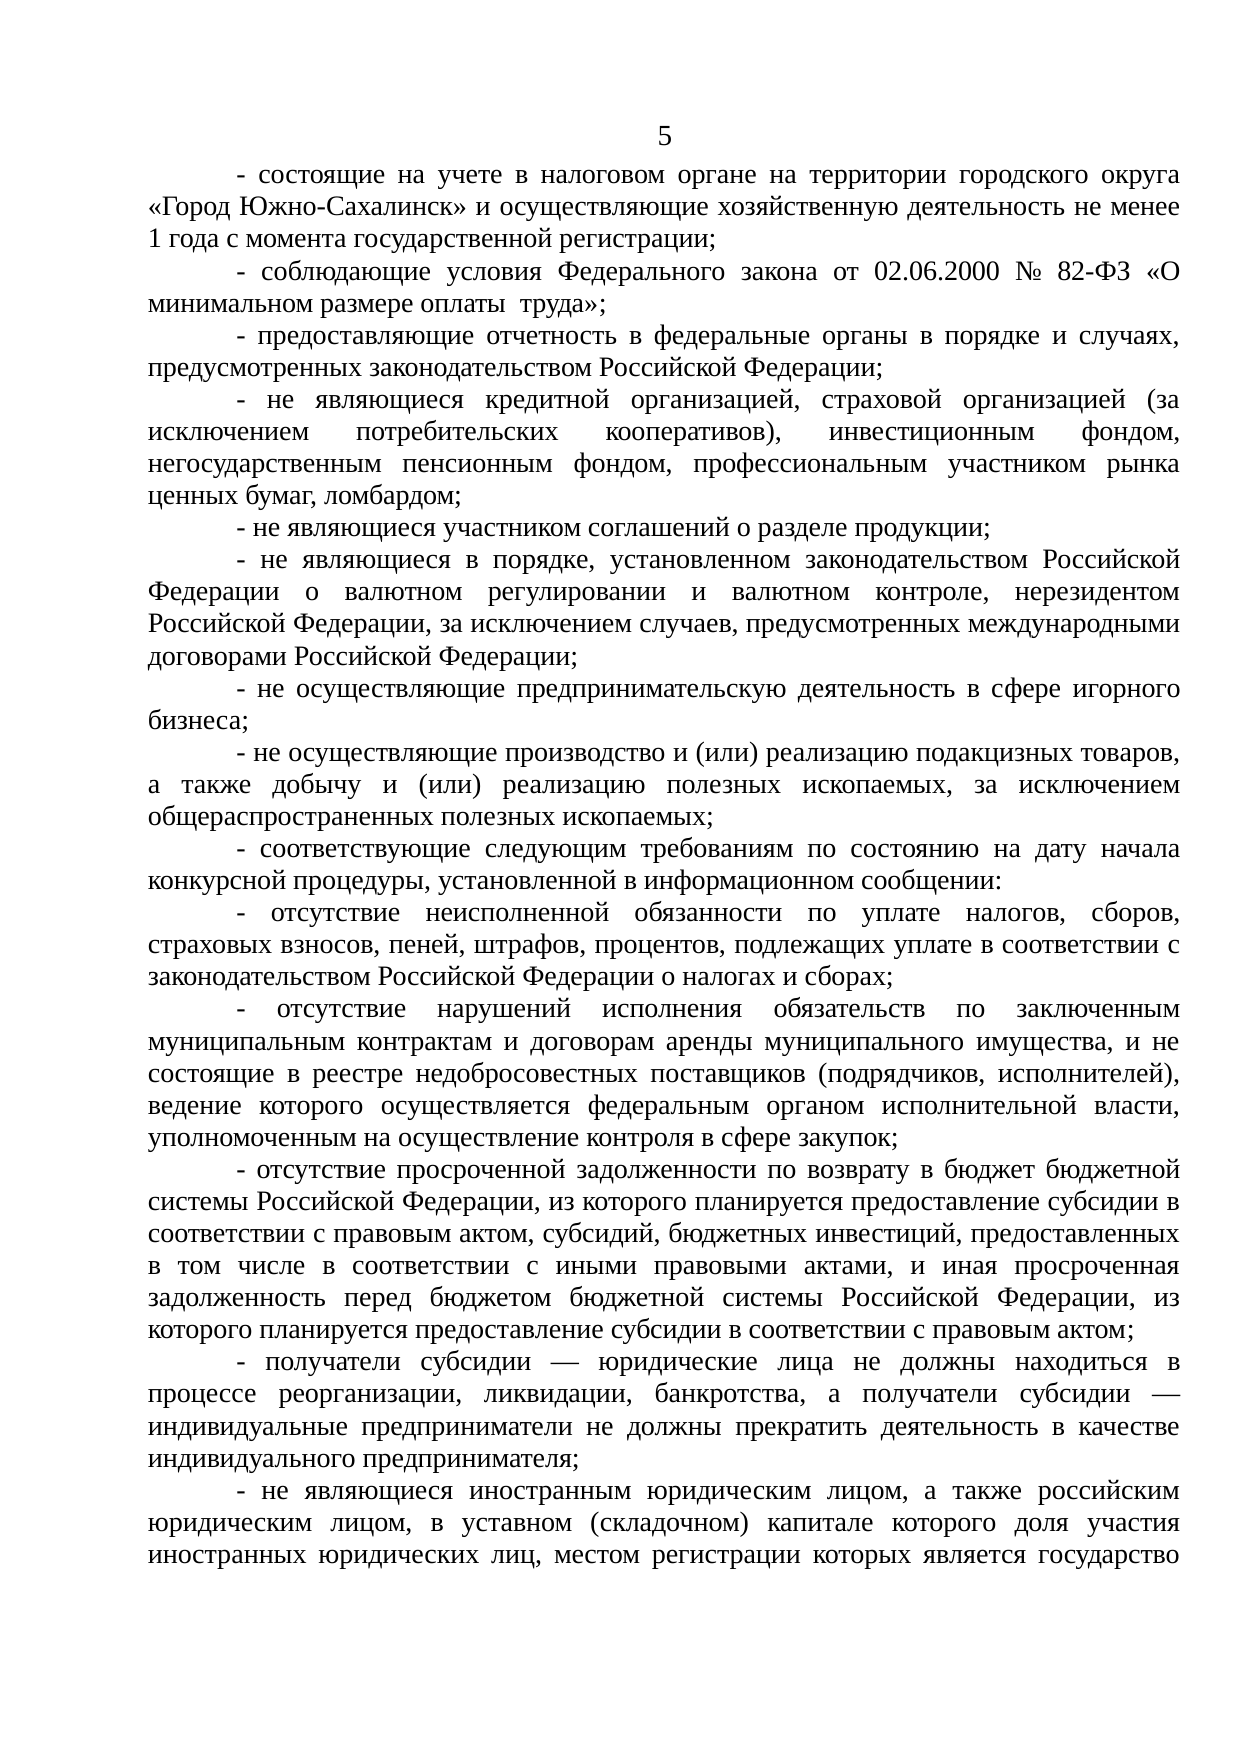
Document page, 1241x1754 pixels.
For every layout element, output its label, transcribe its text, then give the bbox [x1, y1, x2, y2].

text - не осуществляющие предпринимательскую деятельность в сфере игорного бизнеса; [148, 671, 1181, 735]
text - соответствующие следующим требованиям по состоянию на дату начала конкурсной процедуры, установленной в информационном сообщении: [148, 831, 1181, 896]
text - получатели субсидии — юридические лица не должны находиться в процессе реорганизации, ликвидации, банкротства, а получатели субсидии — индивидуальные предприниматели не должны прекратить деятельность в качестве индивидуального предпринимателя; [148, 1345, 1181, 1473]
text - соблюдающие условия Федерального закона от 02.06.2000 № 82-ФЗ «О минимальном размере оплаты труда»; [148, 254, 1181, 318]
text - состоящие на учете в налоговом органе на территории городского округа «Город Южно-Сахалинск» и осуществляющие хозяйственную деятельность не менее 1 года с момента государственной регистрации; [148, 158, 1181, 254]
text - не являющиеся участником соглашений о разделе продукции; [148, 511, 1181, 543]
text - не осуществляющие производство и (или) реализацию подакцизных товаров, а также добычу и (или) реализацию полезных ископаемых, за исключением общераспространенных полезных ископаемых; [148, 735, 1181, 831]
text - отсутствие нарушений исполнения обязательств по заключенным муниципальным контрактам и договорам аренды муниципального имущества, и не состоящие в реестре недобросовестных поставщиков (подрядчиков, исполнителей), ведение которого осуществляется федеральным органом исполнительной власти, уполномоченным на осуществление контроля в сфере закупок; [148, 992, 1181, 1152]
text - не являющиеся в порядке, установленном законодательством Российской Федерации о валютном регулировании и валютном контроле, нерезидентом Российской Федерации, за исключением случаев, предусмотренных международными договорами Российской Федерации; [148, 543, 1181, 671]
text - не являющиеся иностранным юридическим лицом, а также российским юридическим лицом, в уставном (складочном) капитале которого доля участия иностранных юридических лиц, местом регистрации которых является государство [148, 1473, 1181, 1569]
text - предоставляющие отчетность в федеральные органы в порядке и случаях, предусмотренных законодательством Российской Федерации; [148, 318, 1181, 382]
text - не являющиеся кредитной организацией, страховой организацией (за исключением потребительских кооперативов), инвестиционным фондом, негосударственным пенсионным фондом, профессиональным участником рынка ценных бумаг, ломбардом; [148, 382, 1181, 511]
text - отсутствие просроченной задолженности по возврату в бюджет бюджетной системы Российской Федерации, из которого планируется предоставление субсидии в соответствии с правовым актом, субсидий, бюджетных инвестиций, предоставленных в том числе в соответствии с иными правовыми актами, и иная просроченная задолженность перед бюджетом бюджетной системы Российской Федерации, из которого планируется предоставление субсидии в соответствии с правовым актом; [148, 1152, 1181, 1345]
text - отсутствие неисполненной обязанности по уплате налогов, сборов, страховых взносов, пеней, штрафов, процентов, подлежащих уплате в соответствии с законодательством Российской Федерации о налогах и сборах; [148, 896, 1181, 992]
